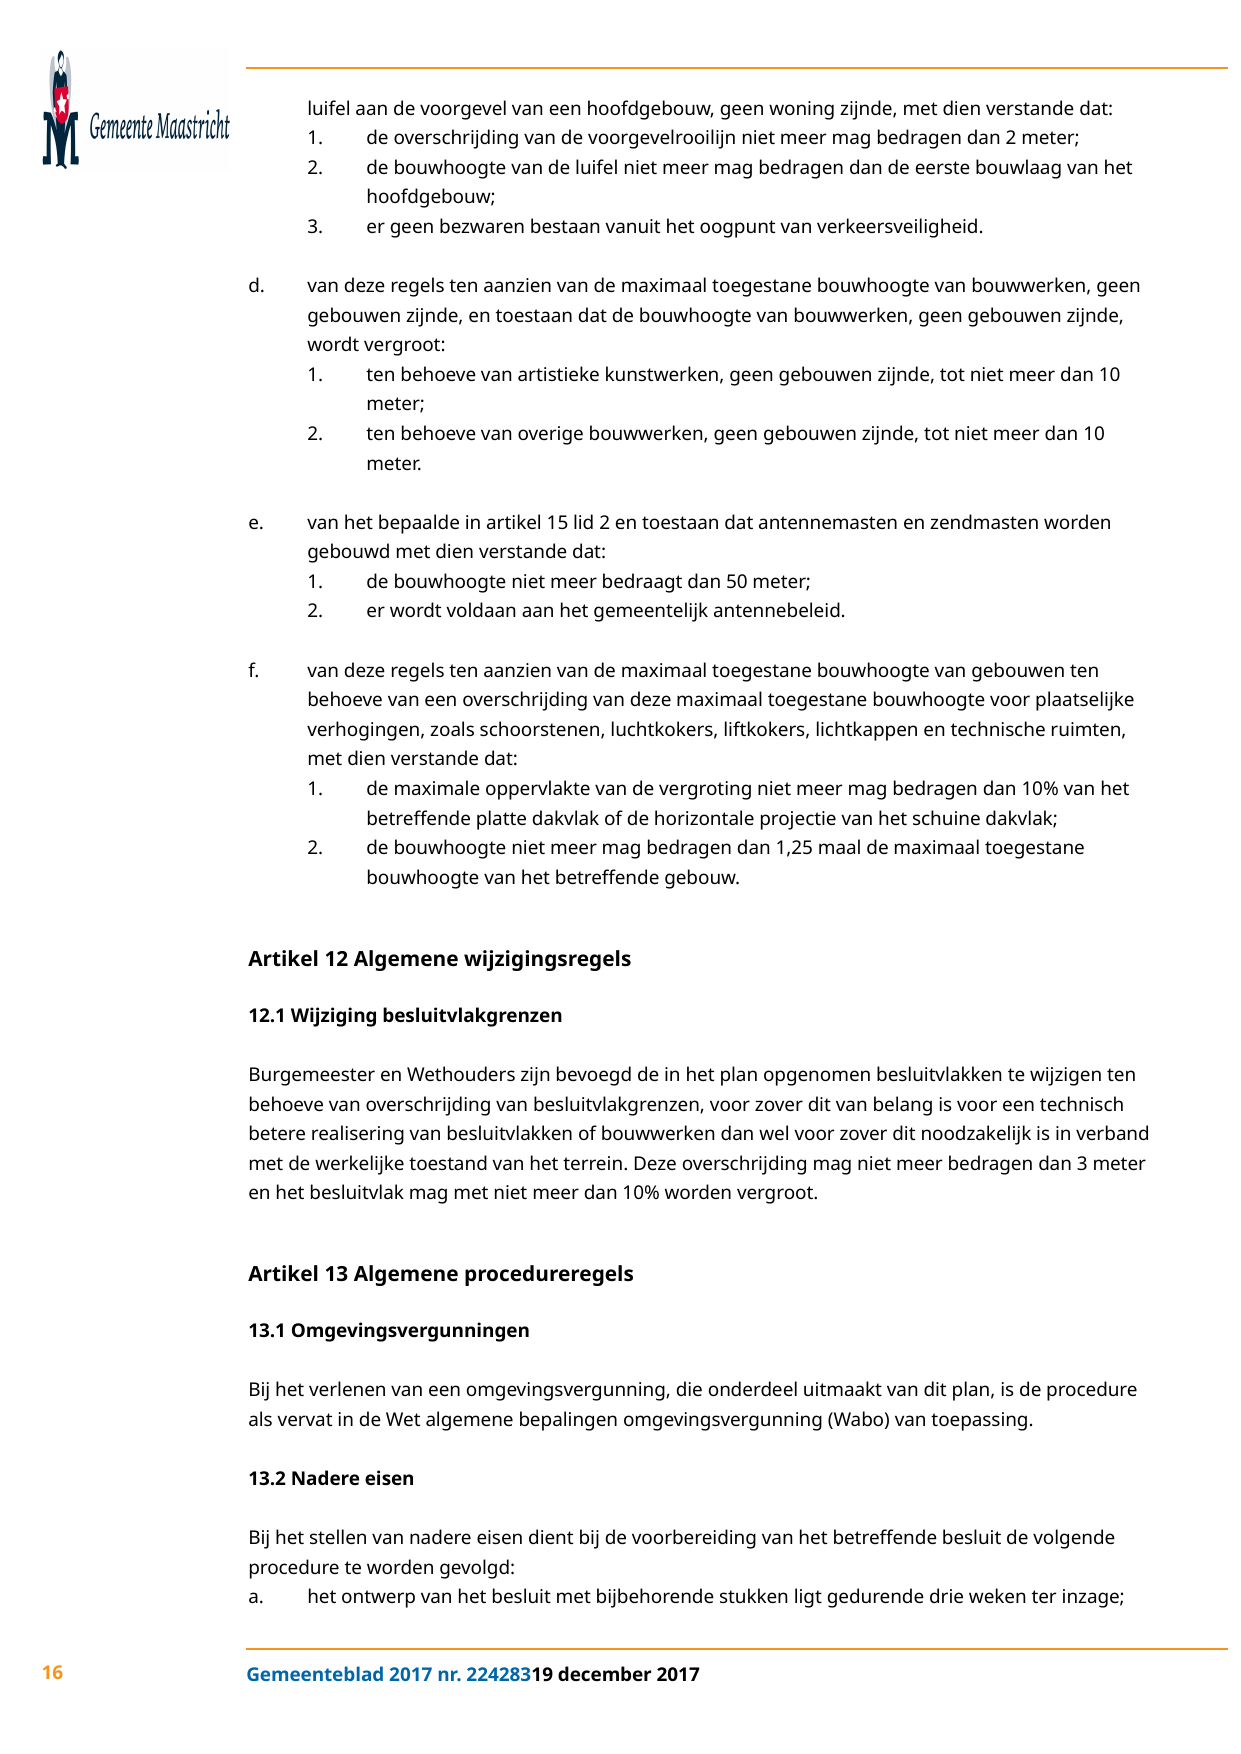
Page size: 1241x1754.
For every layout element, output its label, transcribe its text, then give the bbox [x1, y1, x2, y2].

text 13.2 Nadere eisen [248, 1465, 1152, 1491]
list er wordt voldaan aan het gemeentelijk antennebeleid. [307, 598, 1152, 623]
text Artikel 13 Algemene procedureregels [248, 1259, 1152, 1288]
list de overschrijding van de voorgevelrooilijn niet meer mag bedragen dan 2 meter; [307, 124, 1152, 150]
text Artikel 12 Algemene wijzigingsregels [248, 944, 1152, 972]
list er geen bezwaren bestaan vanuit het oogpunt van verkeersveiligheid. [307, 213, 1152, 239]
text 13.1 Omgevingsvergunningen [248, 1317, 1152, 1343]
list van deze regels ten aanzien van de maximaal toegestane bouwhoogte van bouwwerken, geen gebouwen zijnde, en toestaan dat de bouwhoogte van bouwwerken, geen gebouwen zijnde, wordt vergroot: [248, 272, 1152, 357]
text 12.1 Wijziging besluitvlakgrenzen [248, 1002, 1152, 1028]
list luifel aan de voorgevel van een hoofdgebouw, geen woning zijnde, met dien verstande dat: [248, 95, 1152, 121]
picture [41, 47, 231, 172]
list de bouwhoogte van de luifel niet meer mag bedragen dan de eerste bouwlaag van het hoofdgebouw; [307, 154, 1152, 209]
text Bij het verlenen van een omgevingsvergunning, die onderdeel uitmaakt van dit plan, is de procedure als vervat in de Wet algemene bepalingen omgevingsvergunning (Wabo) van toepassing. [248, 1377, 1152, 1432]
list ten behoeve van overige bouwwerken, geen gebouwen zijnde, tot niet meer dan 10 meter. [307, 420, 1152, 476]
text Bij het stellen van nadere eisen dient bij de voorbereiding van het betreffende besluit de volgende procedure te worden gevolgd: [248, 1524, 1152, 1580]
text Burgemeester en Wethouders zijn bevoegd de in het plan opgenomen besluitvlakken te wijzigen ten behoeve van overschrijding van besluitvlakgrenzen, voor zover dit van belang is voor een technisch betere realisering van besluitvlakken of bouwwerken dan wel voor zover dit noodzakelijk is in verband met de werkelijke toestand van het terrein. Deze overschrijding mag niet meer bedragen dan 3 meter en het besluitvlak mag met niet meer dan 10% worden vergroot. [248, 1061, 1152, 1205]
list het ontwerp van het besluit met bijbehorende stukken ligt gedurende drie weken ter inzage; [248, 1584, 1152, 1609]
list de maximale oppervlakte van de vergroting niet meer mag bedragen dan 10% van het betreffende platte dakvlak of de horizontale projectie van het schuine dakvlak; [307, 775, 1152, 831]
list ten behoeve van artistieke kunstwerken, geen gebouwen zijnde, tot niet meer dan 10 meter; [307, 361, 1152, 416]
list de bouwhoogte niet meer mag bedragen dan 1,25 maal de maximaal toegestane bouwhoogte van het betreffende gebouw. [307, 834, 1152, 890]
list de bouwhoogte niet meer bedraagt dan 50 meter; [307, 568, 1152, 594]
list van het bepaalde in artikel 15 lid 2 en toestaan dat antennemasten en zendmasten worden gebouwd met dien verstande dat: [248, 509, 1152, 564]
list van deze regels ten aanzien van de maximaal toegestane bouwhoogte van gebouwen ten behoeve van een overschrijding van deze maximaal toegestane bouwhoogte voor plaatselijke verhogingen, zoals schoorstenen, luchtkokers, liftkokers, lichtkappen en technische ruimten, met dien verstande dat: [248, 657, 1152, 771]
